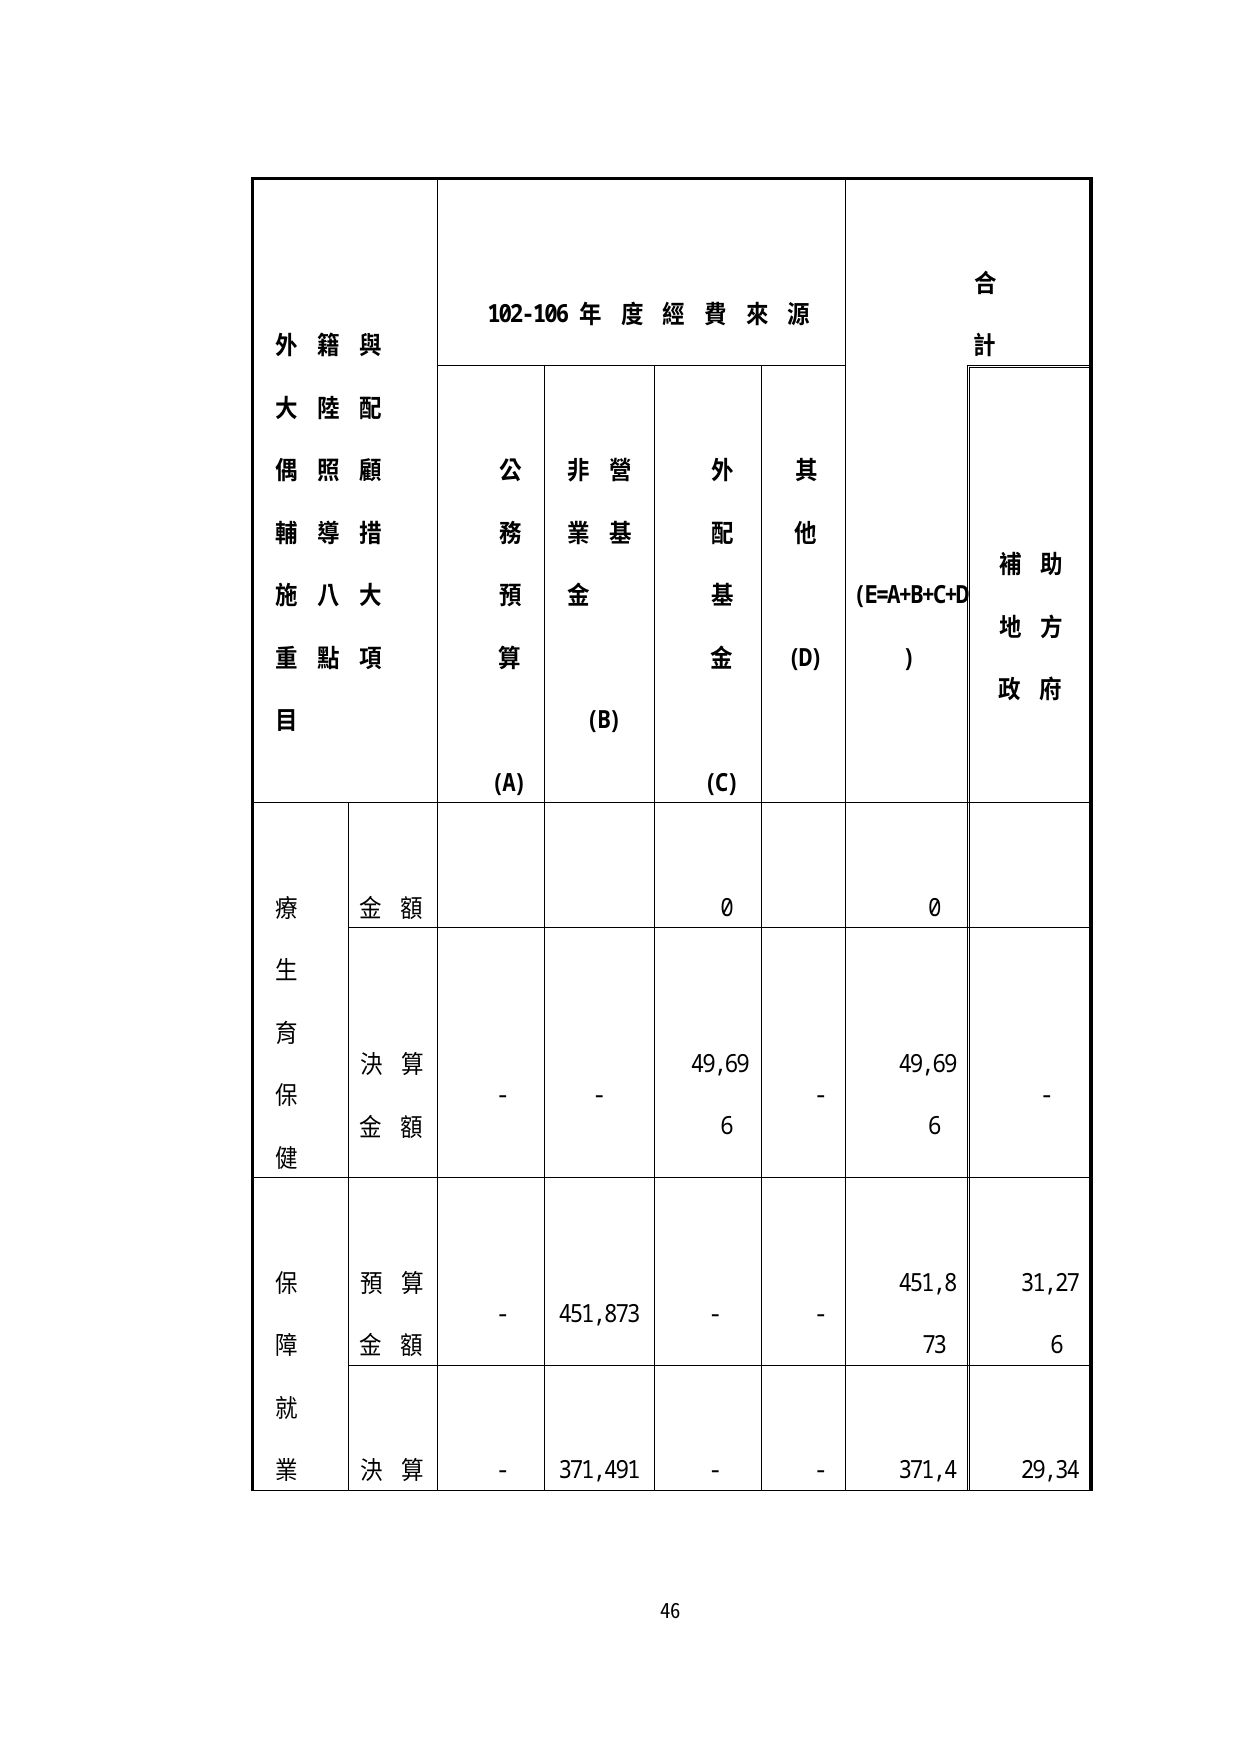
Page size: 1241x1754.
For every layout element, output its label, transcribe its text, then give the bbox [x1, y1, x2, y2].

table_cell 金額 [349, 803, 437, 927]
table_cell - [438, 803, 544, 927]
table_cell - [655, 1366, 761, 1490]
table_header 102-106年度經費來源 [438, 180, 845, 365]
table_cell 公務預算 (A) [438, 366, 544, 802]
table_header 合 計 [846, 180, 1089, 365]
table_cell 補助地方政府 [970, 368, 1089, 802]
table_cell - [762, 1178, 845, 1365]
table_cell 外配基金 (C) [655, 366, 761, 802]
table_cell 451,873 [846, 1178, 967, 1365]
table_cell 451,873 [545, 1178, 654, 1365]
table_cell 29,34 [970, 1366, 1089, 1490]
table_cell 決算 [349, 1366, 437, 1490]
table_cell - [438, 1366, 544, 1490]
table_cell - [545, 928, 654, 1177]
table_cell 決算金額 [349, 928, 437, 1177]
table_cell - [438, 1178, 544, 1365]
table_cell 0 [655, 803, 761, 927]
table_cell - [655, 1178, 761, 1365]
table_cell - [970, 803, 1089, 927]
table_cell 其 他 (D) [762, 366, 845, 802]
table_cell 非營業基金 (B) [545, 366, 654, 802]
table_cell 371,4 [846, 1366, 967, 1490]
table_cell 保障就業權益 [254, 1178, 348, 1490]
table_cell - [545, 803, 654, 927]
table_cell - [970, 928, 1089, 1177]
table_cell 31,276 [970, 1178, 1089, 1365]
table_cell - [438, 928, 544, 1177]
table_cell 49,696 [846, 928, 967, 1177]
table_cell 療生育保健 [254, 803, 348, 1177]
table_cell - [762, 803, 845, 927]
table_cell (E=A+B+C+D) [846, 365, 967, 802]
table_cell - [762, 928, 845, 1177]
table_cell - [762, 1366, 845, 1490]
table_cell 49,696 [655, 928, 761, 1177]
table_header 外籍與大陸配偶照顧輔導措施八大重點項目 [254, 180, 437, 802]
table_cell 預算金額 [349, 1178, 437, 1365]
table_cell 371,491 [545, 1366, 654, 1490]
table_cell 0 [846, 803, 967, 927]
